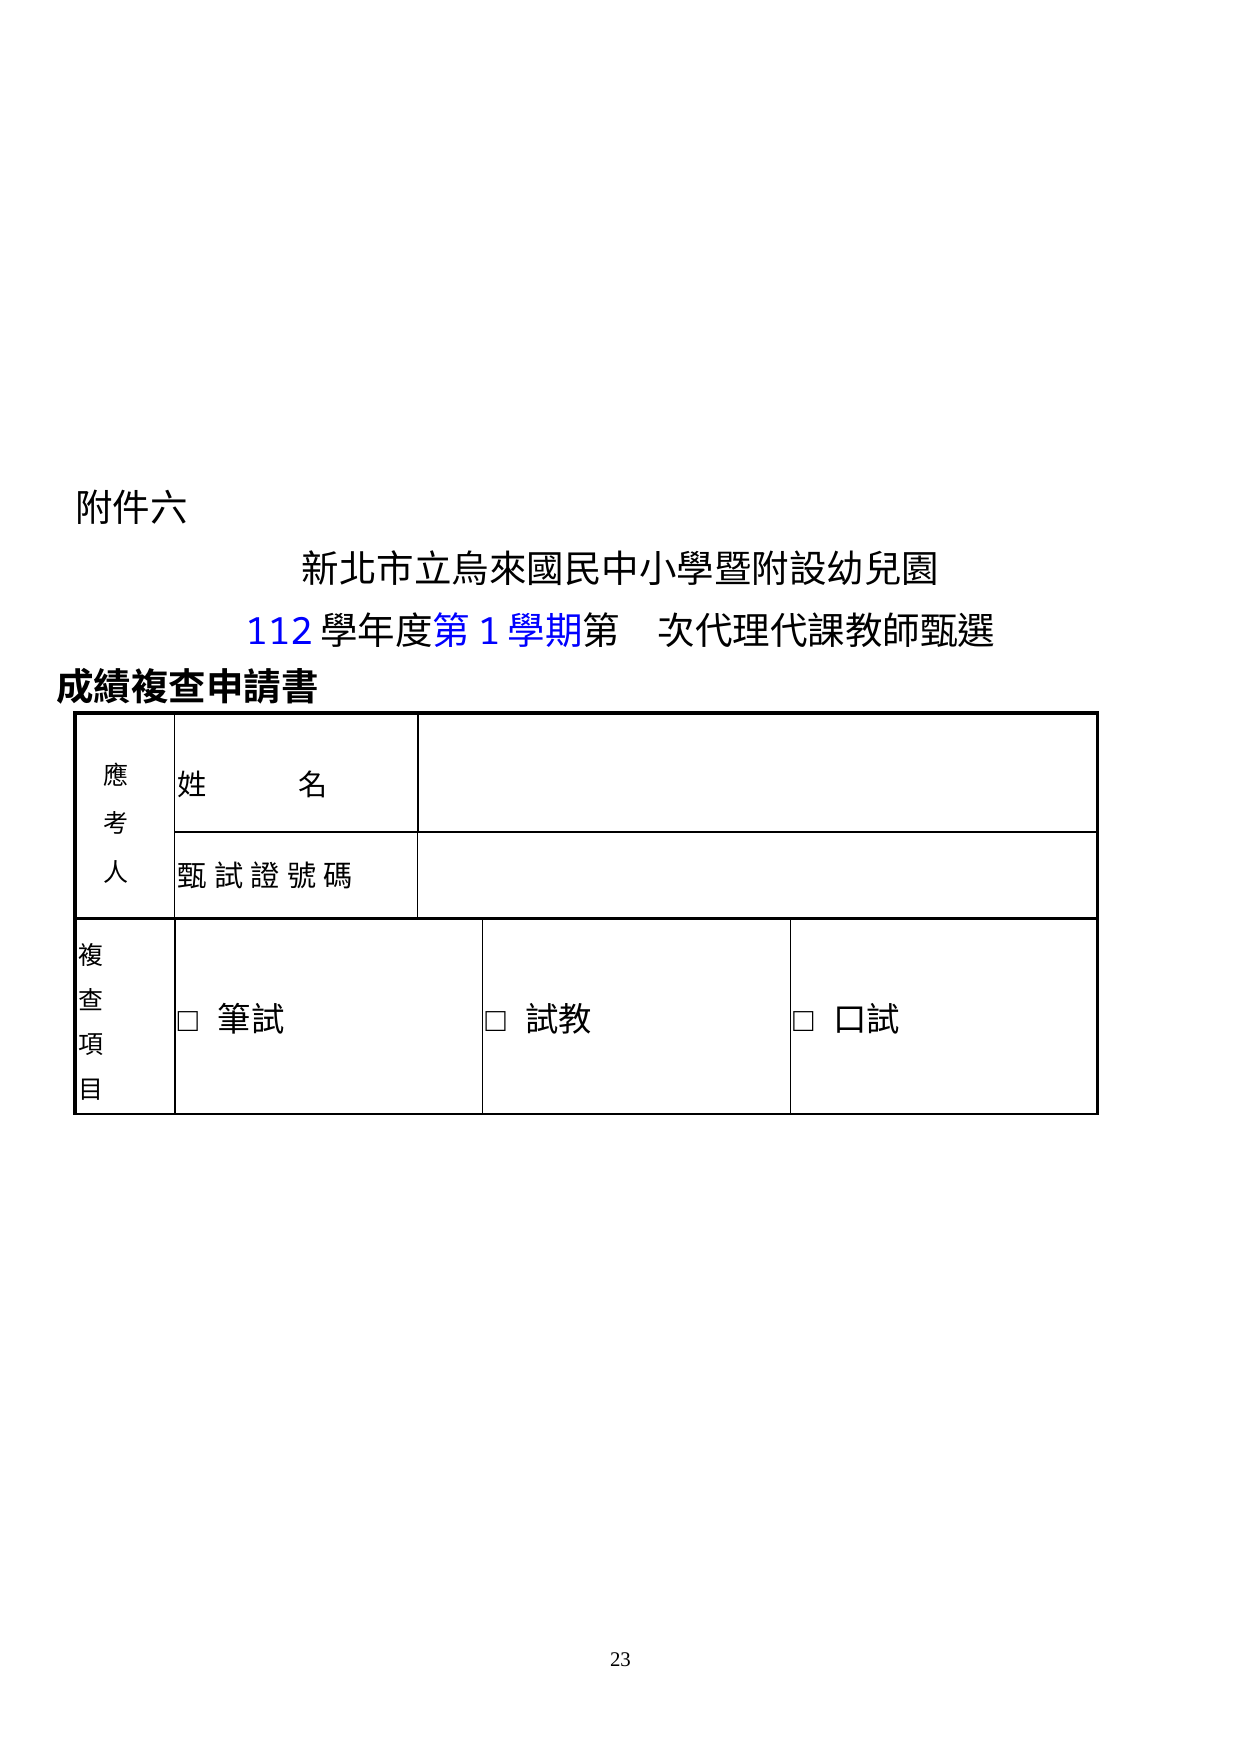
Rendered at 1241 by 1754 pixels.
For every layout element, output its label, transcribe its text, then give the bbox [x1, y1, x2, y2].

table_cell [418, 833, 1096, 917]
table_cell □ 試教 [483, 920, 790, 1113]
table_header [419, 715, 1096, 831]
table_header 應 考 人 [77, 715, 174, 917]
table_cell □ 筆試 [176, 920, 482, 1113]
table_cell 甄試證號碼 [175, 833, 417, 917]
text 附件六 [75, 478, 1165, 532]
table_cell 複 查 項 目 [77, 920, 174, 1113]
table_cell □ 口試 [791, 920, 1096, 1113]
text 成績複查申請書 [56, 657, 1165, 711]
text 新北市立烏來國民中小學暨附設幼兒園 [75, 532, 1165, 595]
table_header 姓 名 [175, 715, 417, 831]
text 112學年度第1學期第 次代理代課教師甄選 [75, 595, 1165, 657]
